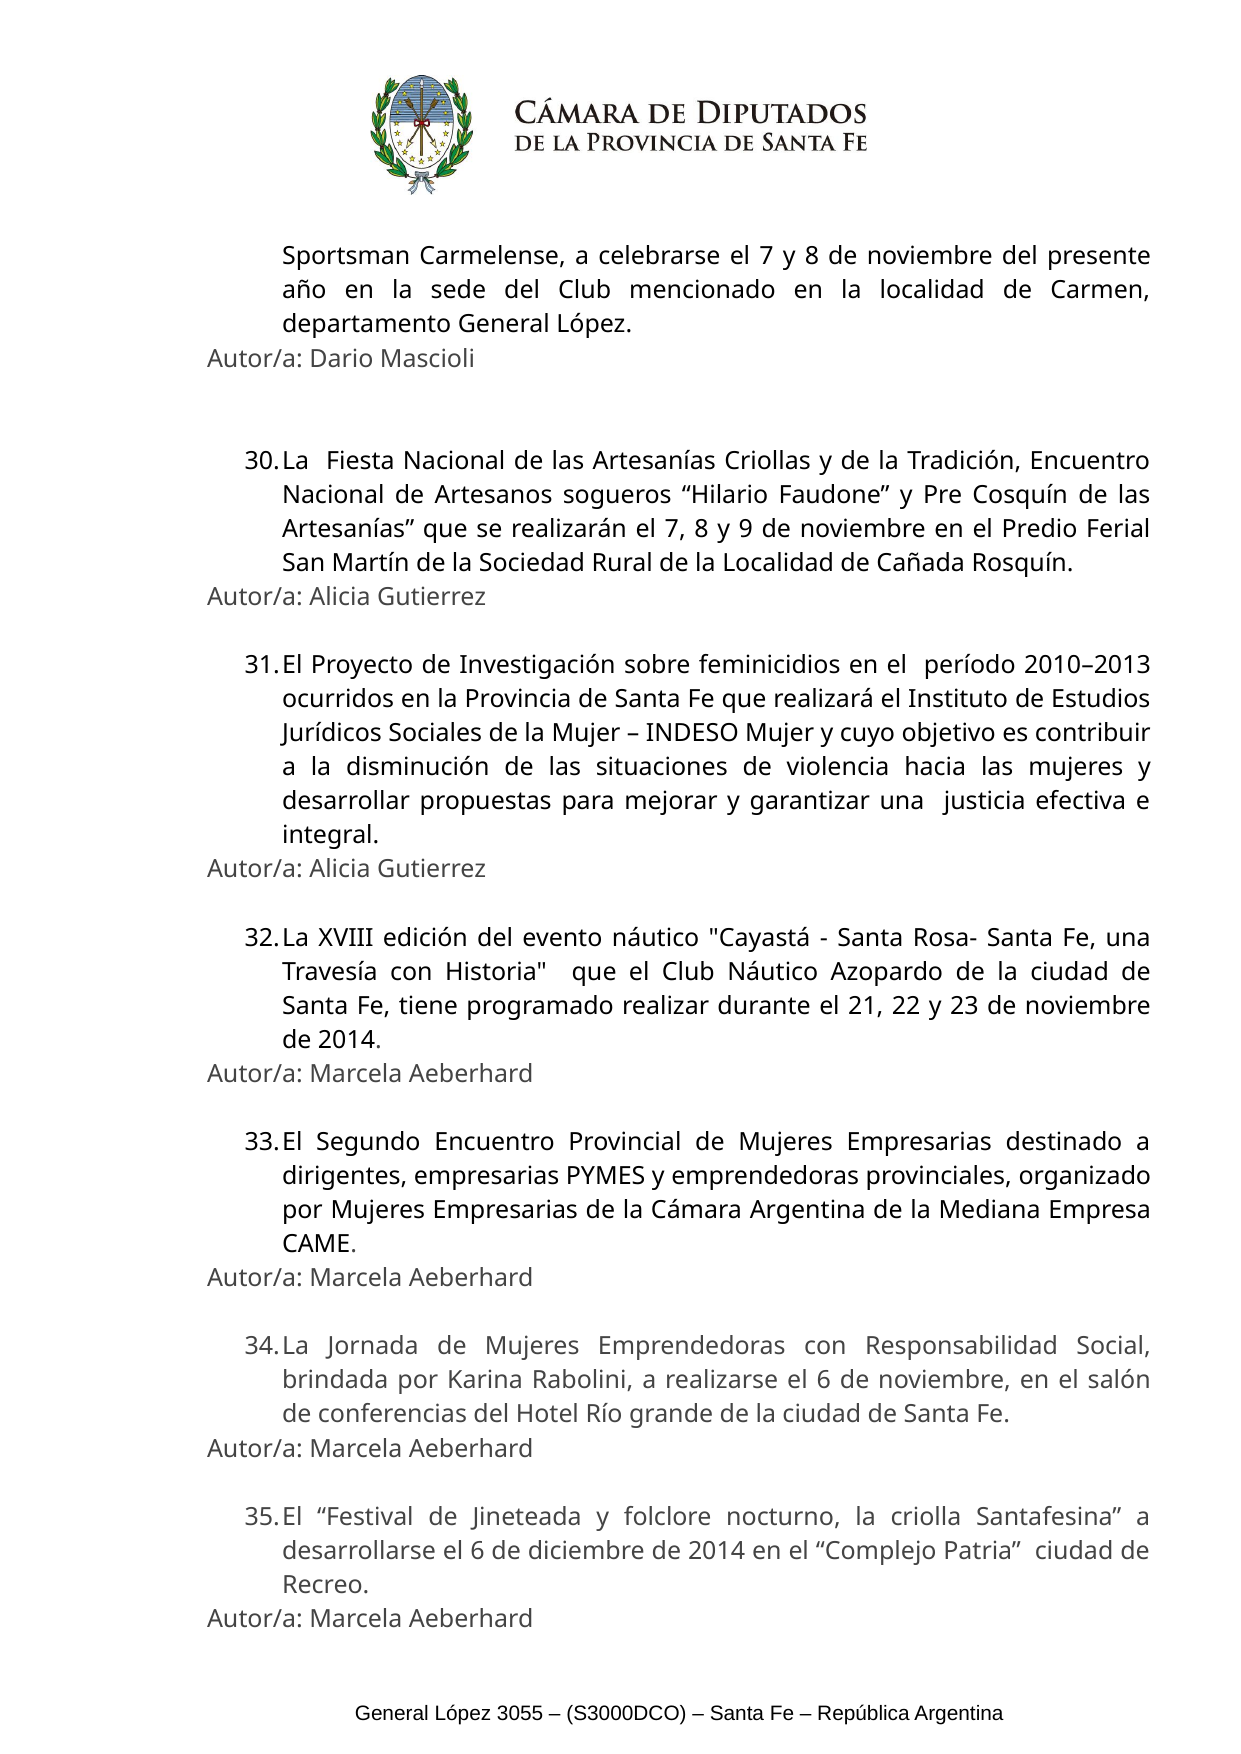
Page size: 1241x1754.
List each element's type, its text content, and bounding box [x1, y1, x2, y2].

text Autor/a: Marcela Aeberhard [207, 1260, 1152, 1294]
list Sportsman Carmelense, a celebrarse el 7 y 8 de noviembre del presente año en la sede del Club mencionado en la localidad de Carmen, departamento General López. [244, 238, 1152, 340]
text Autor/a: Marcela Aeberhard [207, 1430, 1152, 1464]
picture [370, 75, 867, 199]
text Autor/a: Alicia Gutierrez [207, 851, 1152, 885]
text Autor/a: Marcela Aeberhard [207, 1056, 1152, 1089]
text Autor/a: Marcela Aeberhard [207, 1601, 1152, 1634]
text Autor/a: Alicia Gutierrez [207, 579, 1152, 613]
list El Segundo Encuentro Provincial de Mujeres Empresarias destinado a dirigentes, empresarias PYMES y emprendedoras provinciales, organizado por Mujeres Empresarias de la Cámara Argentina de la Mediana Empresa CAME. [244, 1124, 1152, 1260]
list La Fiesta Nacional de las Artesanías Criollas y de la Tradición, Encuentro Nacional de Artesanos sogueros “Hilario Faudone” y Pre Cosquín de las Artesanías” que se realizarán el 7, 8 y 9 de noviembre en el Predio Ferial San Martín de la Sociedad Rural de la Localidad de Cañada Rosquín. [244, 442, 1152, 579]
list El Proyecto de Investigación sobre feminicidios en el período 2010–2013 ocurridos en la Provincia de Santa Fe que realizará el Instituto de Estudios Jurídicos Sociales de la Mujer – INDESO Mujer y cuyo objetivo es contribuir a la disminución de las situaciones de violencia hacia las mujeres y desarrollar propuestas para mejorar y garantizar una justicia efectiva e integral. [244, 647, 1152, 851]
list El “Festival de Jineteada y folclore nocturno, la criolla Santafesina” a desarrollarse el 6 de diciembre de 2014 en el “Complejo Patria” ciudad de Recreo. [244, 1498, 1152, 1601]
list La XVIII edición del evento náutico "Cayastá - Santa Rosa- Santa Fe, una Travesía con Historia" que el Club Náutico Azopardo de la ciudad de Santa Fe, tiene programado realizar durante el 21, 22 y 23 de noviembre de 2014. [244, 919, 1152, 1056]
text Autor/a: Dario Mascioli [207, 340, 1152, 374]
list La Jornada de Mujeres Emprendedoras con Responsabilidad Social, brindada por Karina Rabolini, a realizarse el 6 de noviembre, en el salón de conferencias del Hotel Río grande de la ciudad de Santa Fe. [244, 1328, 1152, 1430]
